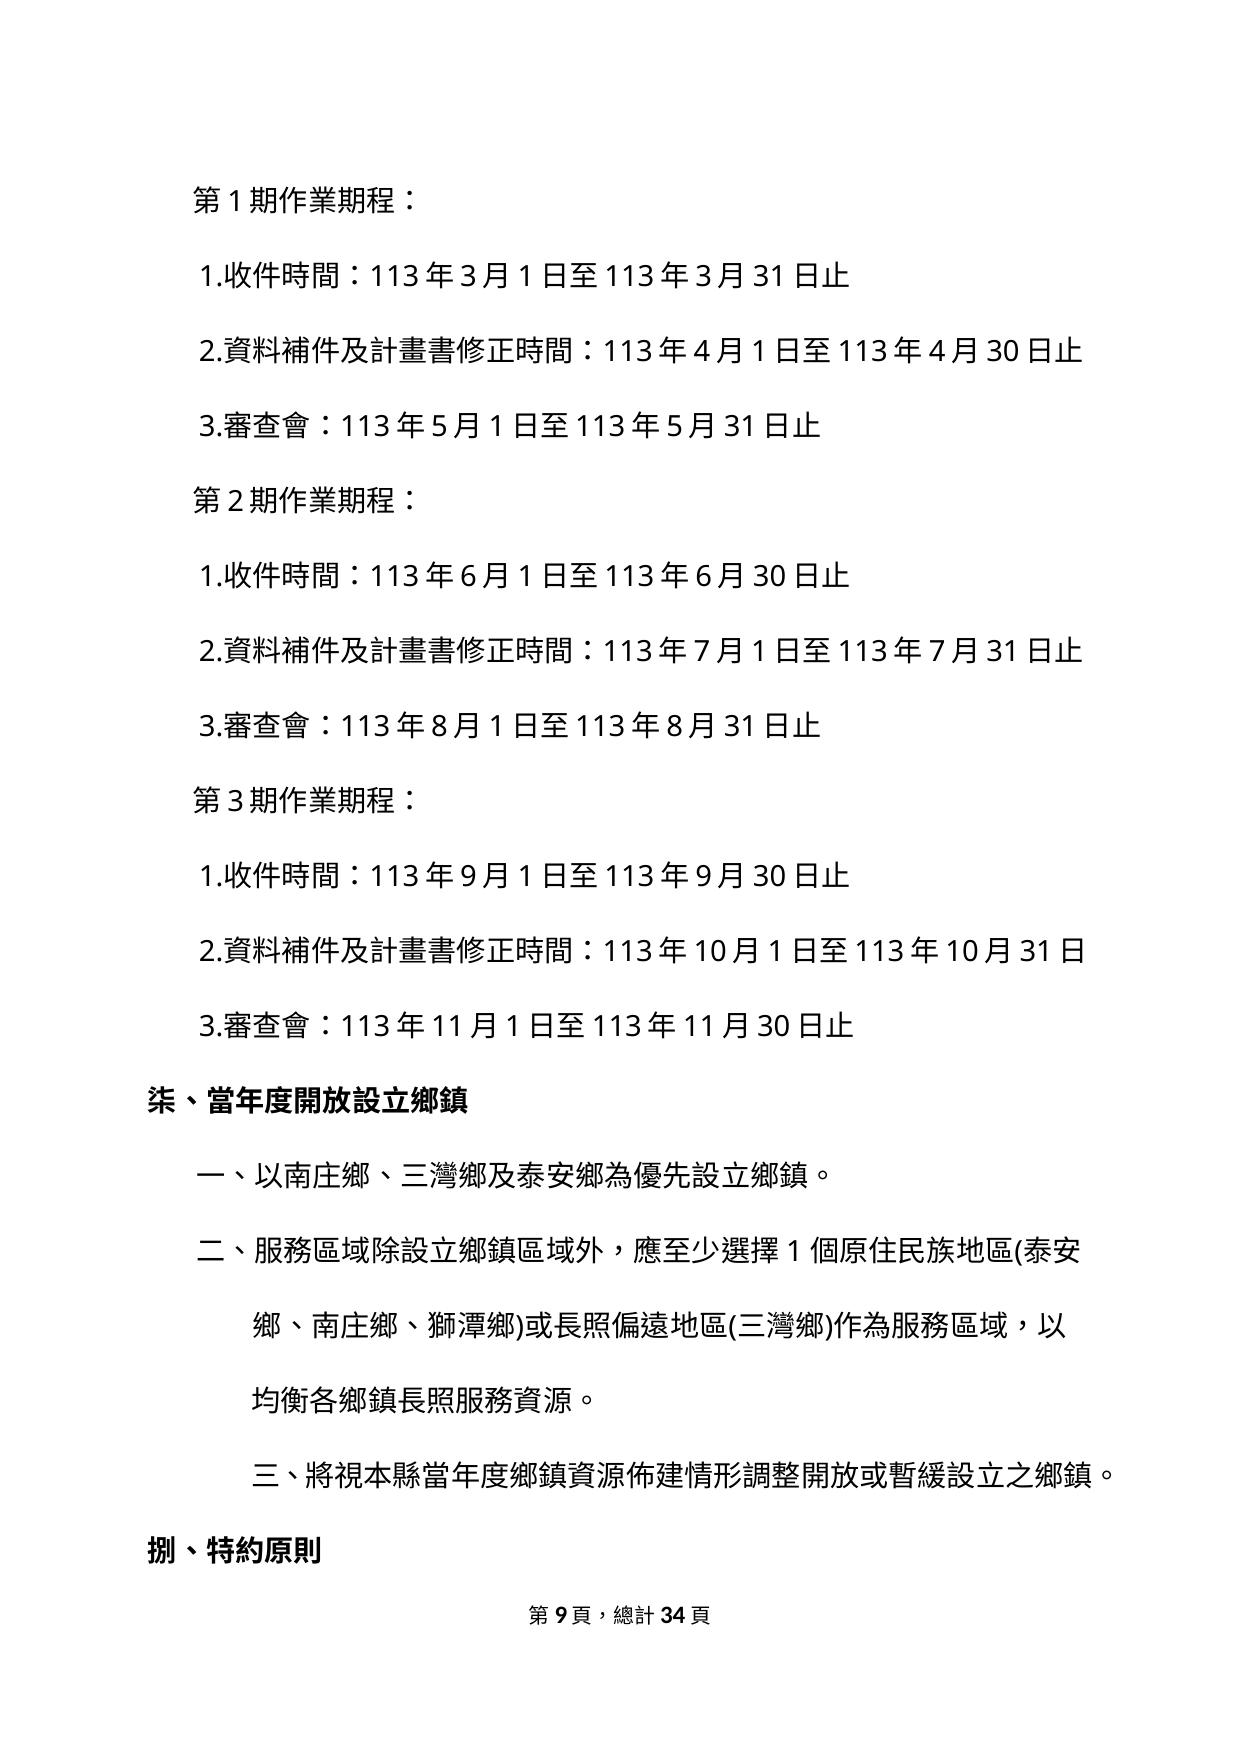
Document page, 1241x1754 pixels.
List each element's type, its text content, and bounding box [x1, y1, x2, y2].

text 二、服務區域除設立鄉鎮區域外，應至少選擇 1 個原住民族地區(泰安 [194, 1211, 1092, 1286]
text 2.資料補件及計畫書修正時間：113年4月1日至113年4月30日止 [148, 311, 1092, 386]
text 三、將視本縣當年度鄉鎮資源佈建情形調整開放或暫緩設立之鄉鎮。 [194, 1436, 1092, 1511]
text 第1期作業期程： [135, 161, 1092, 236]
text 1.收件時間：113年3月1日至113年3月31日止 [148, 236, 1092, 311]
text 3.審查會：113年8月1日至113年8月31日止 [148, 686, 1092, 761]
text 第3期作業期程： [135, 761, 1092, 836]
text 1.收件時間：113年9月1日至113年9月30日止 [148, 836, 1092, 911]
text 捌、特約原則 [148, 1511, 1092, 1586]
text 均衡各鄉鎮長照服務資源。 [194, 1361, 1092, 1436]
text 3.審查會：113年5月1日至113年5月31日止 [148, 386, 1092, 461]
text 3.審查會：113年11月1日至113年11月30日止 [148, 986, 1092, 1061]
text 一、以南庄鄉、三灣鄉及泰安鄉為優先設立鄉鎮。 [194, 1136, 1092, 1211]
text 鄉、南庄鄉、獅潭鄉)或長照偏遠地區(三灣鄉)作為服務區域，以 [251, 1286, 1092, 1361]
text 2.資料補件及計畫書修正時間：113年10月1日至113年10月31日 [148, 911, 1092, 986]
text 柒、當年度開放設立鄉鎮 [148, 1061, 1092, 1136]
text 1.收件時間：113年6月1日至113年6月30日止 [148, 536, 1092, 611]
text 第2期作業期程： [135, 461, 1092, 536]
text 2.資料補件及計畫書修正時間：113年7月1日至113年7月31日止 [148, 611, 1092, 686]
